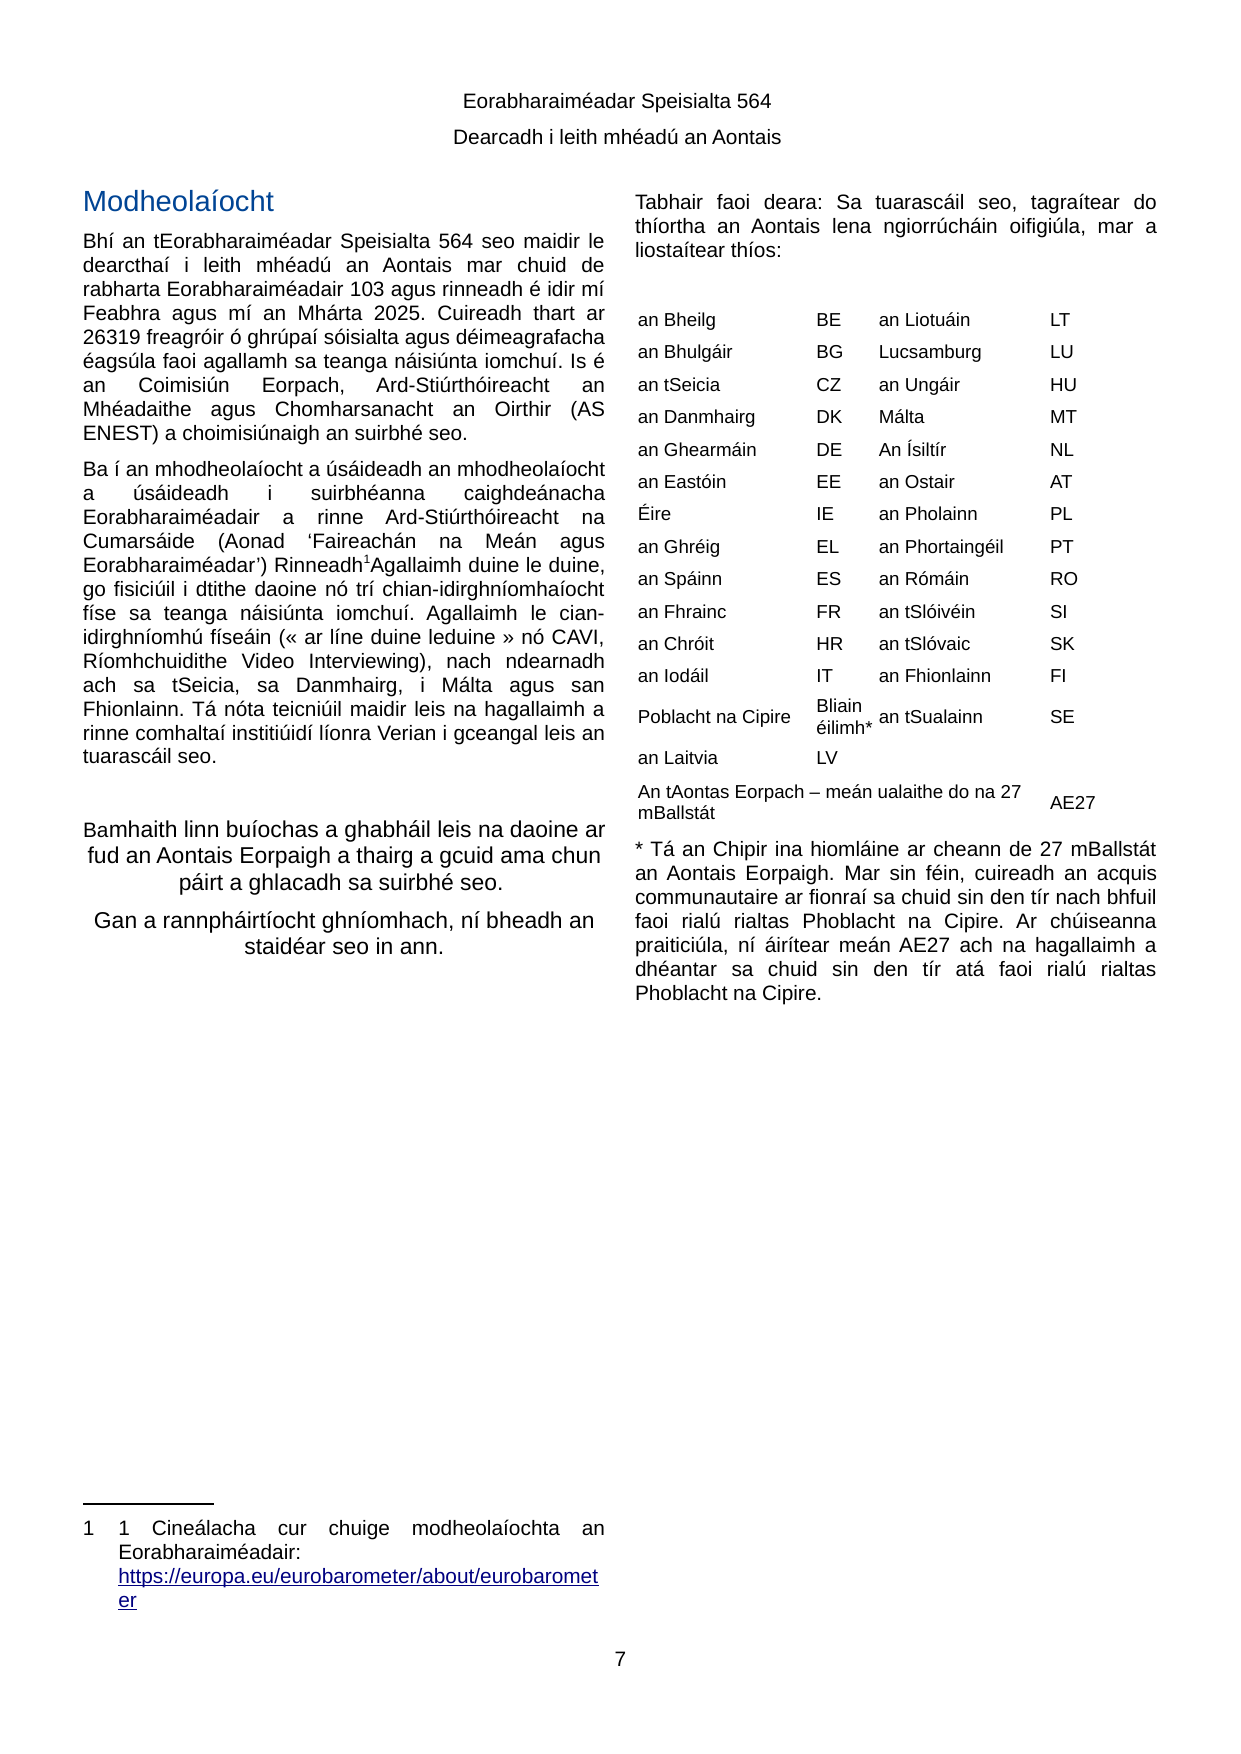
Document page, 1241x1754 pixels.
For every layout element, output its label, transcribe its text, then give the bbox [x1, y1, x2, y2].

table_cell BG [813, 336, 876, 368]
table_cell Lucsamburg [876, 336, 1047, 368]
text Gan a rannpháirtíocht ghníomhach, ní bheadh an staidéar seo in ann. [83, 907, 605, 959]
table_cell SK [1047, 628, 1157, 660]
table_cell ES [813, 563, 876, 595]
table_cell HU [1047, 368, 1157, 401]
table_cell Málta [876, 401, 1047, 433]
table_cell HR [813, 628, 876, 660]
table_cell DE [813, 433, 876, 465]
table_cell LV [813, 741, 876, 773]
table_cell EL [813, 530, 876, 563]
table_cell MT [1047, 401, 1157, 433]
table_cell RO [1047, 563, 1157, 595]
table_cell Bliain éilimh* [813, 692, 876, 741]
table_cell an Ungáir [876, 368, 1047, 401]
table_cell PL [1047, 498, 1157, 530]
table_cell AT [1047, 465, 1157, 498]
table_cell an Bhulgáir [635, 336, 813, 368]
table_cell an tSualainn [876, 692, 1047, 741]
table_cell an Rómáin [876, 563, 1047, 595]
table_cell Poblacht na Cipire [635, 692, 813, 741]
text Bhí an tEorabharaiméadar Speisialta 564 seo maidir le dearcthaí i leith mhéadú an Aontais mar chuid de rabharta Eorabharaiméadair 103 agus rinneadh é idir mí Feabhra agus mí an Mhárta 2025. Cuireadh thart ar 26319 freagróir ó ghrúpaí sóisialta agus déimeagrafacha éagsúla faoi agallamh sa teanga náisiúnta iomchuí. Is é an Coimisiún Eorpach, Ard-Stiúrthóireacht an Mhéadaithe agus Chomharsanacht an Oirthir (AS ENEST) a choimisiúnaigh an suirbhé seo. [83, 229, 605, 445]
table_cell IT [813, 660, 876, 692]
table_cell SE [1047, 692, 1157, 741]
table_cell An Ísiltír [876, 433, 1047, 465]
table_cell an Ostair [876, 465, 1047, 498]
table_cell EE [813, 465, 876, 498]
text 1 Cineálacha cur chuige modheolaíochta an Eorabharaiméadair: https://europa.eu/eurobarometer/about/eurobarometer [83, 1516, 605, 1612]
table_cell an Eastóin [635, 465, 813, 498]
table_cell an Phortaingéil [876, 530, 1047, 563]
table_cell an Danmhairg [635, 401, 813, 433]
table_header BE [813, 304, 876, 336]
table_cell FR [813, 595, 876, 627]
table_cell an Pholainn [876, 498, 1047, 530]
table_cell [876, 741, 1047, 773]
text Modheolaíocht [83, 184, 605, 217]
table_cell an Chróit [635, 628, 813, 660]
table_cell an tSlóivéin [876, 595, 1047, 627]
table_cell an Fhionlainn [876, 660, 1047, 692]
table_cell an tSlóvaic [876, 628, 1047, 660]
table_cell PT [1047, 530, 1157, 563]
text Bamhaith linn buíochas a ghabháil leis na daoine ar fud an Aontais Eorpaigh a thairg a gcuid ama chun páirt a ghlacadh sa suirbhé seo. [83, 816, 605, 895]
table_cell an Spáinn [635, 563, 813, 595]
text Tabhair faoi deara: Sa tuarascáil seo, tagraítear do thíortha an Aontais lena ngiorrúcháin oifigiúla, mar a liostaítear thíos: [635, 190, 1157, 262]
text * Tá an Chipir ina hiomláine ar cheann de 27 mBallstát an Aontais Eorpaigh. Mar sin féin, cuireadh an acquis communautaire ar fionraí sa chuid sin den tír nach bhfuil faoi rialú rialtas Phoblacht na Cipire. Ar chúiseanna praiticiúla, ní áirítear meán AE27 ach na hagallaimh a dhéantar sa chuid sin den tír atá faoi rialú rialtas Phoblacht na Cipire. [635, 837, 1157, 1004]
table_cell An tAontas Eorpach – meán ualaithe do na 27 mBallstát [635, 774, 1047, 831]
table_cell an tSeicia [635, 368, 813, 401]
table_cell LU [1047, 336, 1157, 368]
table_cell IE [813, 498, 876, 530]
table_cell [1047, 741, 1157, 773]
table_cell FI [1047, 660, 1157, 692]
table_cell CZ [813, 368, 876, 401]
table_cell AE27 [1047, 774, 1157, 831]
table_header LT [1047, 304, 1157, 336]
table_cell NL [1047, 433, 1157, 465]
table_cell an Ghearmáin [635, 433, 813, 465]
table_cell DK [813, 401, 876, 433]
table_cell an Ghréig [635, 530, 813, 563]
text Ba í an mhodheolaíocht a úsáideadh an mhodheolaíocht a úsáideadh i suirbhéanna caighdeánacha Eorabharaiméadair a rinne Ard-Stiúrthóireacht na Cumarsáide (Aonad ‘Faireachán na Meán agus Eorabharaiméadar’) RinneadhAgallaimh duine le duine, go fisiciúil i dtithe daoine nó trí chian-idirghníomhaíocht físe sa teanga náisiúnta iomchuí. Agallaimh le cian-idirghníomhú físeáin (« ar líne duine leduine » nó CAVI, Ríomhchuidithe Video Interviewing), nach ndearnadh ach sa tSeicia, sa Danmhairg, i Málta agus san Fhionlainn. Tá nóta teicniúil maidir leis na hagallaimh a rinne comhaltaí institiúidí líonra Verian i gceangal leis an tuarascáil seo. [83, 457, 605, 768]
table_cell an Fhrainc [635, 595, 813, 627]
table_cell Éire [635, 498, 813, 530]
table_cell an Laitvia [635, 741, 813, 773]
table_cell an Iodáil [635, 660, 813, 692]
table_header an Liotuáin [876, 304, 1047, 336]
table_header an Bheilg [635, 304, 813, 336]
table_cell SI [1047, 595, 1157, 627]
